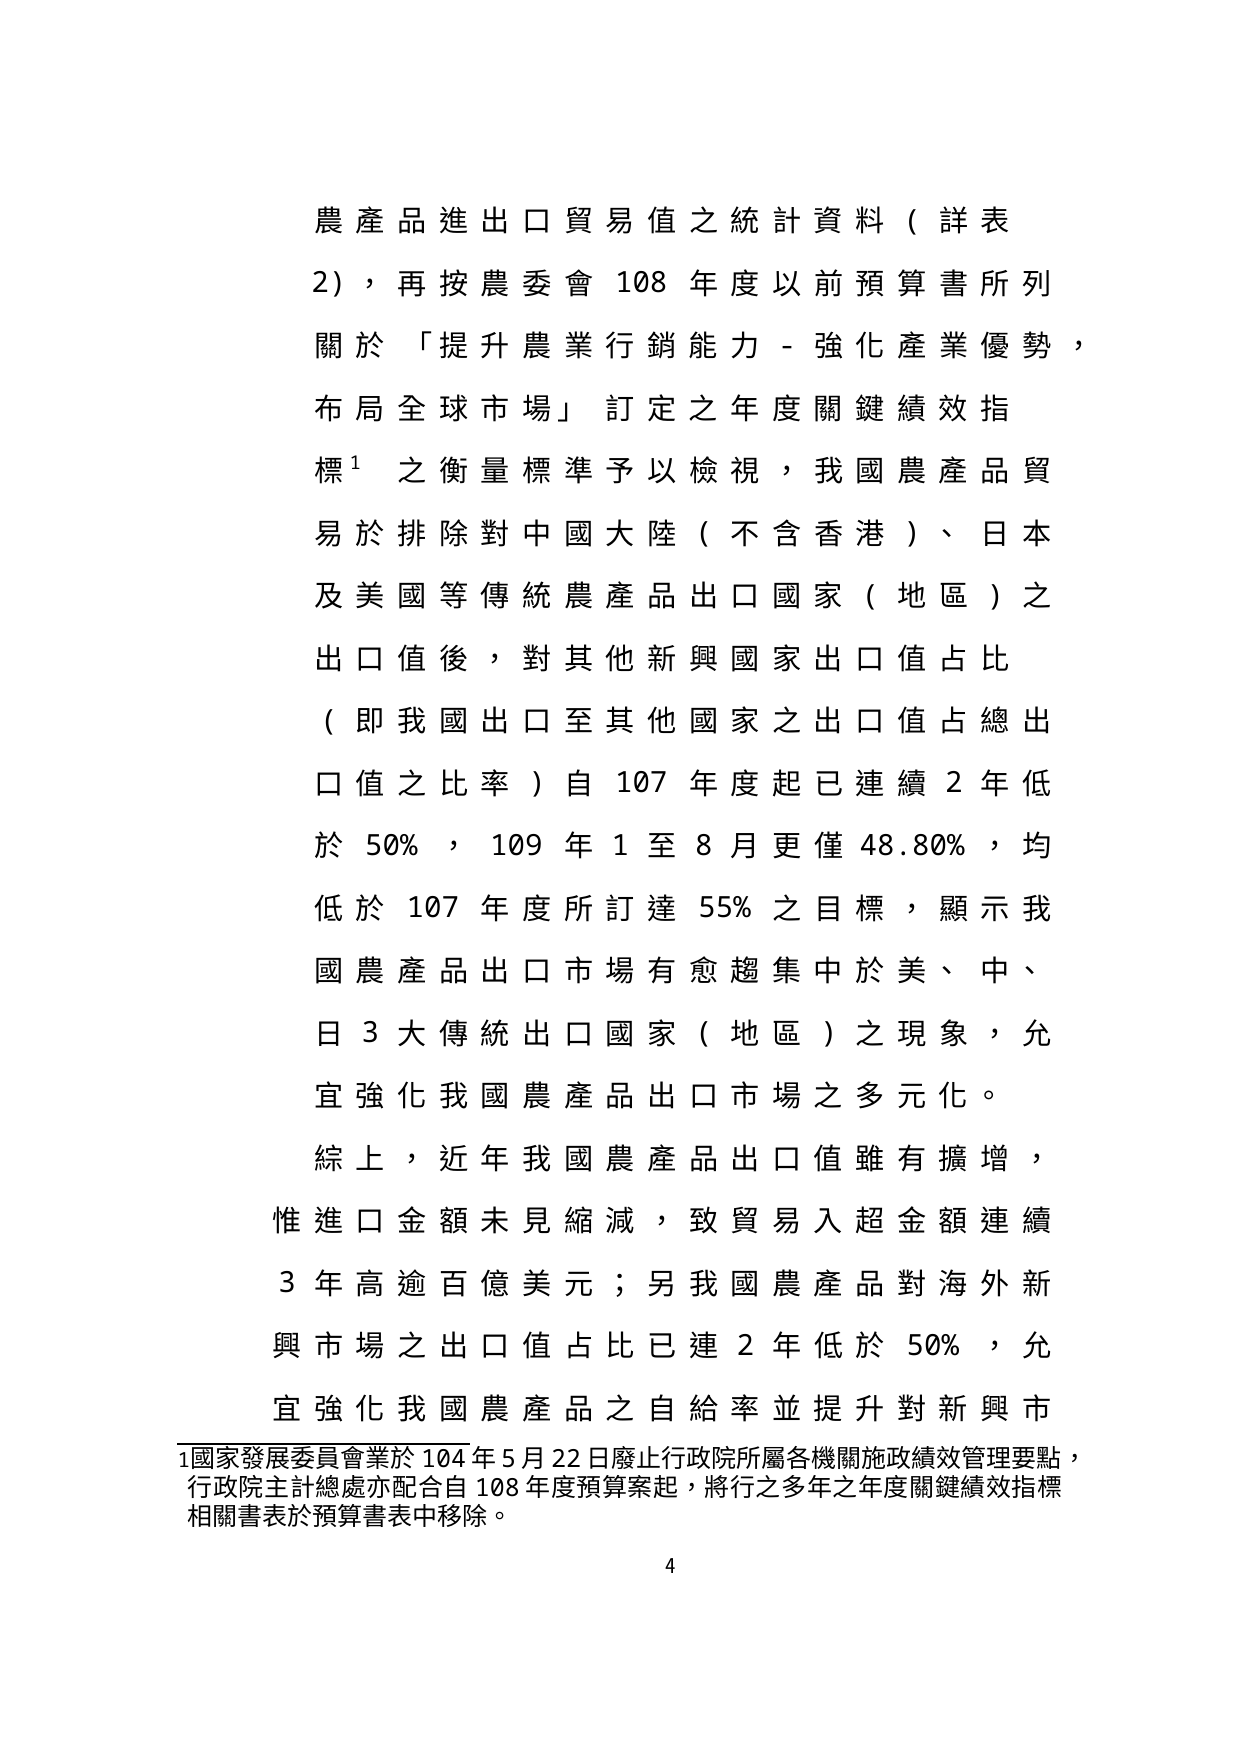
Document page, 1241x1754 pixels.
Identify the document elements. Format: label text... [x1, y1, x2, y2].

text 如以近5年度我國對主要國家(地區)農產品進出口貿易值之統計資料(詳表2)，再按農委會108年度以前預算書所列關於「提升農業行銷能力-強化產業優勢，布局全球市場」訂定之年度關鍵績效指標之衡量標準予以檢視，我國農產品貿易於排除對中國大陸(不含香港)、日本及美國等傳統農產品出口國家(地區)之出口值後，對其他新興國家出口值占比(即我國出口至其他國家之出口值占總出口值之比率)自107年度起已連續2年低於50%，109年1至8月更僅48.80%，均低於107年度所訂達55%之目標，顯示我國農產品出口市場有愈趨集中於美、中、日3大傳統出口國家(地區)之現象，允宜強化我國農產品出口市場之多元化。 [271, 177, 1058, 1115]
text 國家發展委員會業於104年5月22日廢止行政院所屬各機關施政績效管理要點，行政院主計總處亦配合自108年度預算案起，將行之多年之年度關鍵績效指標相關書表於預算書表中移除。 [177, 1444, 1063, 1532]
text 綜上，近年我國農產品出口值雖有擴增，惟進口金額未見縮減，致貿易入超金額連續3年高逾百億美元；另我國農產品對海外新興市場之出口值占比已連2年低於50%，允宜強化我國農產品之自給率並提升對新興市 [242, 1115, 1058, 1427]
